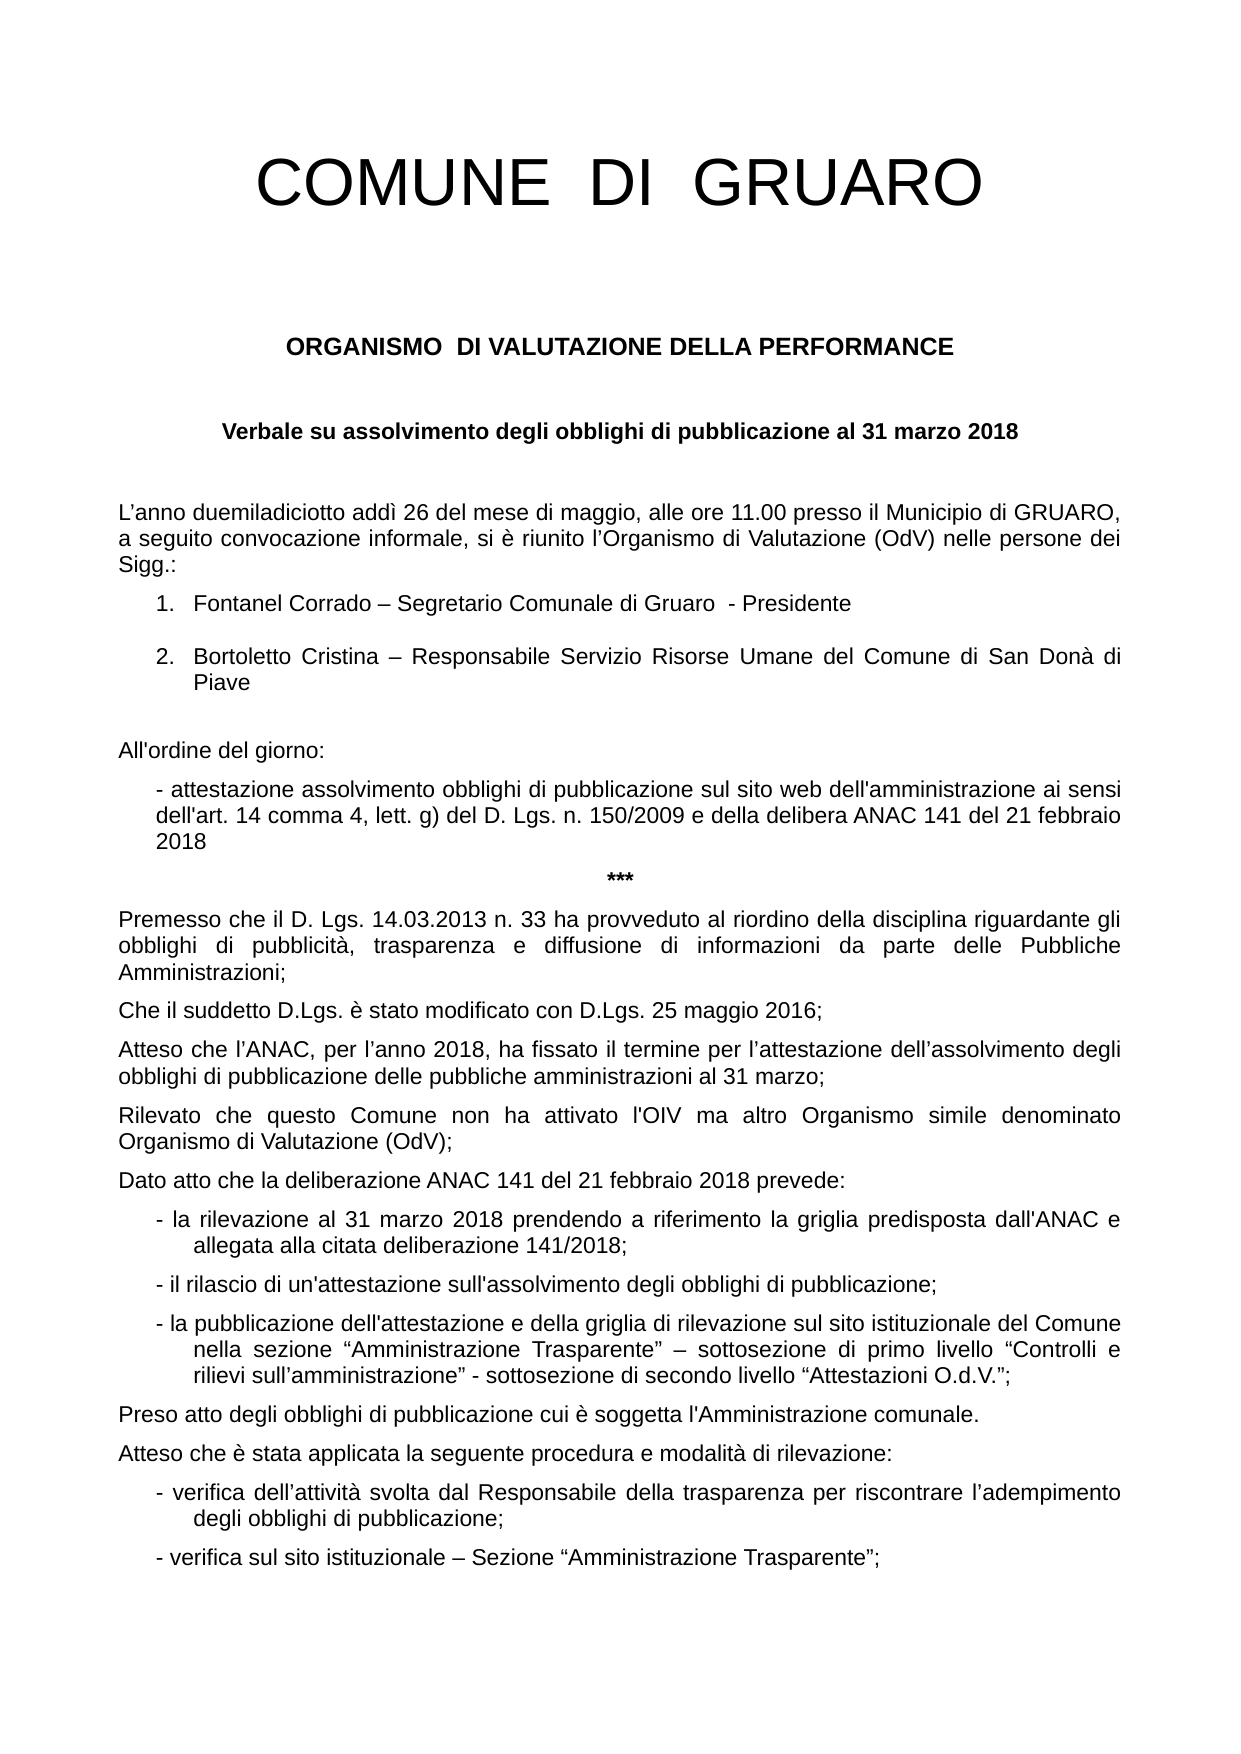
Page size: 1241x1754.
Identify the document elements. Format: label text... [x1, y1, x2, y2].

text Rilevato che questo Comune non ha attivato l'OIV ma altro Organismo simile denominato Organismo di Valutazione (OdV); [118, 1102, 1122, 1154]
text ORGANISMO DI VALUTAZIONE DELLA PERFORMANCE [118, 332, 1122, 361]
text - il rilascio di un'attestazione sull'assolvimento degli obblighi di pubblicazione; [156, 1271, 1122, 1297]
text - la rilevazione al 31 marzo 2018 prendendo a riferimento la griglia predisposta dall'ANAC e allegata alla citata deliberazione 141/2018; [156, 1206, 1122, 1258]
list Fontanel Corrado – Segretario Comunale di Gruaro - Presidente [156, 590, 1122, 616]
text - la pubblicazione dell'attestazione e della griglia di rilevazione sul sito istituzionale del Comune nella sezione “Amministrazione Trasparente” – sottosezione di primo livello “Controlli e rilievi sull’amministrazione” - sottosezione di secondo livello “Attestazioni O.d.V.”; [156, 1310, 1122, 1389]
text All'ordine del giorno: [118, 737, 1122, 763]
text - verifica dell’attività svolta dal Responsabile della trasparenza per riscontrare l’adempimento degli obblighi di pubblicazione; [156, 1479, 1122, 1532]
text Atteso che è stata applicata la seguente procedura e modalità di rilevazione: [118, 1440, 1122, 1466]
text Dato atto che la deliberazione ANAC 141 del 21 febbraio 2018 prevede: [118, 1167, 1122, 1193]
text COMUNE DI GRUARO [118, 143, 1122, 220]
text Preso atto degli obblighi di pubblicazione cui è soggetta l'Amministrazione comunale. [118, 1401, 1122, 1428]
text Premesso che il D. Lgs. 14.03.2013 n. 33 ha provveduto al riordino della disciplina riguardante gli obblighi di pubblicità, trasparenza e diffusione di informazioni da parte delle Pubbliche Amministrazioni; [118, 906, 1122, 985]
list Bortoletto Cristina – Responsabile Servizio Risorse Umane del Comune di San Donà di Piave [156, 643, 1122, 695]
text Che il suddetto D.Lgs. è stato modificato con D.Lgs. 25 maggio 2016; [118, 997, 1122, 1024]
text *** [118, 867, 1122, 893]
text L’anno duemiladiciotto addì 26 del mese di maggio, alle ore 11.00 presso il Municipio di GRUARO, a seguito convocazione informale, si è riunito l’Organismo di Valutazione (OdV) nelle persone dei Sigg.: [118, 498, 1122, 577]
text - attestazione assolvimento obblighi di pubblicazione sul sito web dell'amministrazione ai sensi dell'art. 14 comma 4, lett. g) del D. Lgs. n. 150/2009 e della delibera ANAC 141 del 21 febbraio 2018 [156, 776, 1122, 854]
text Atteso che l’ANAC, per l’anno 2018, ha fissato il termine per l’attestazione dell’assolvimento degli obblighi di pubblicazione delle pubbliche amministrazioni al 31 marzo; [118, 1036, 1122, 1089]
text - verifica sul sito istituzionale – Sezione “Amministrazione Trasparente”; [156, 1544, 1122, 1571]
text Verbale su assolvimento degli obblighi di pubblicazione al 31 marzo 2018 [118, 418, 1122, 445]
